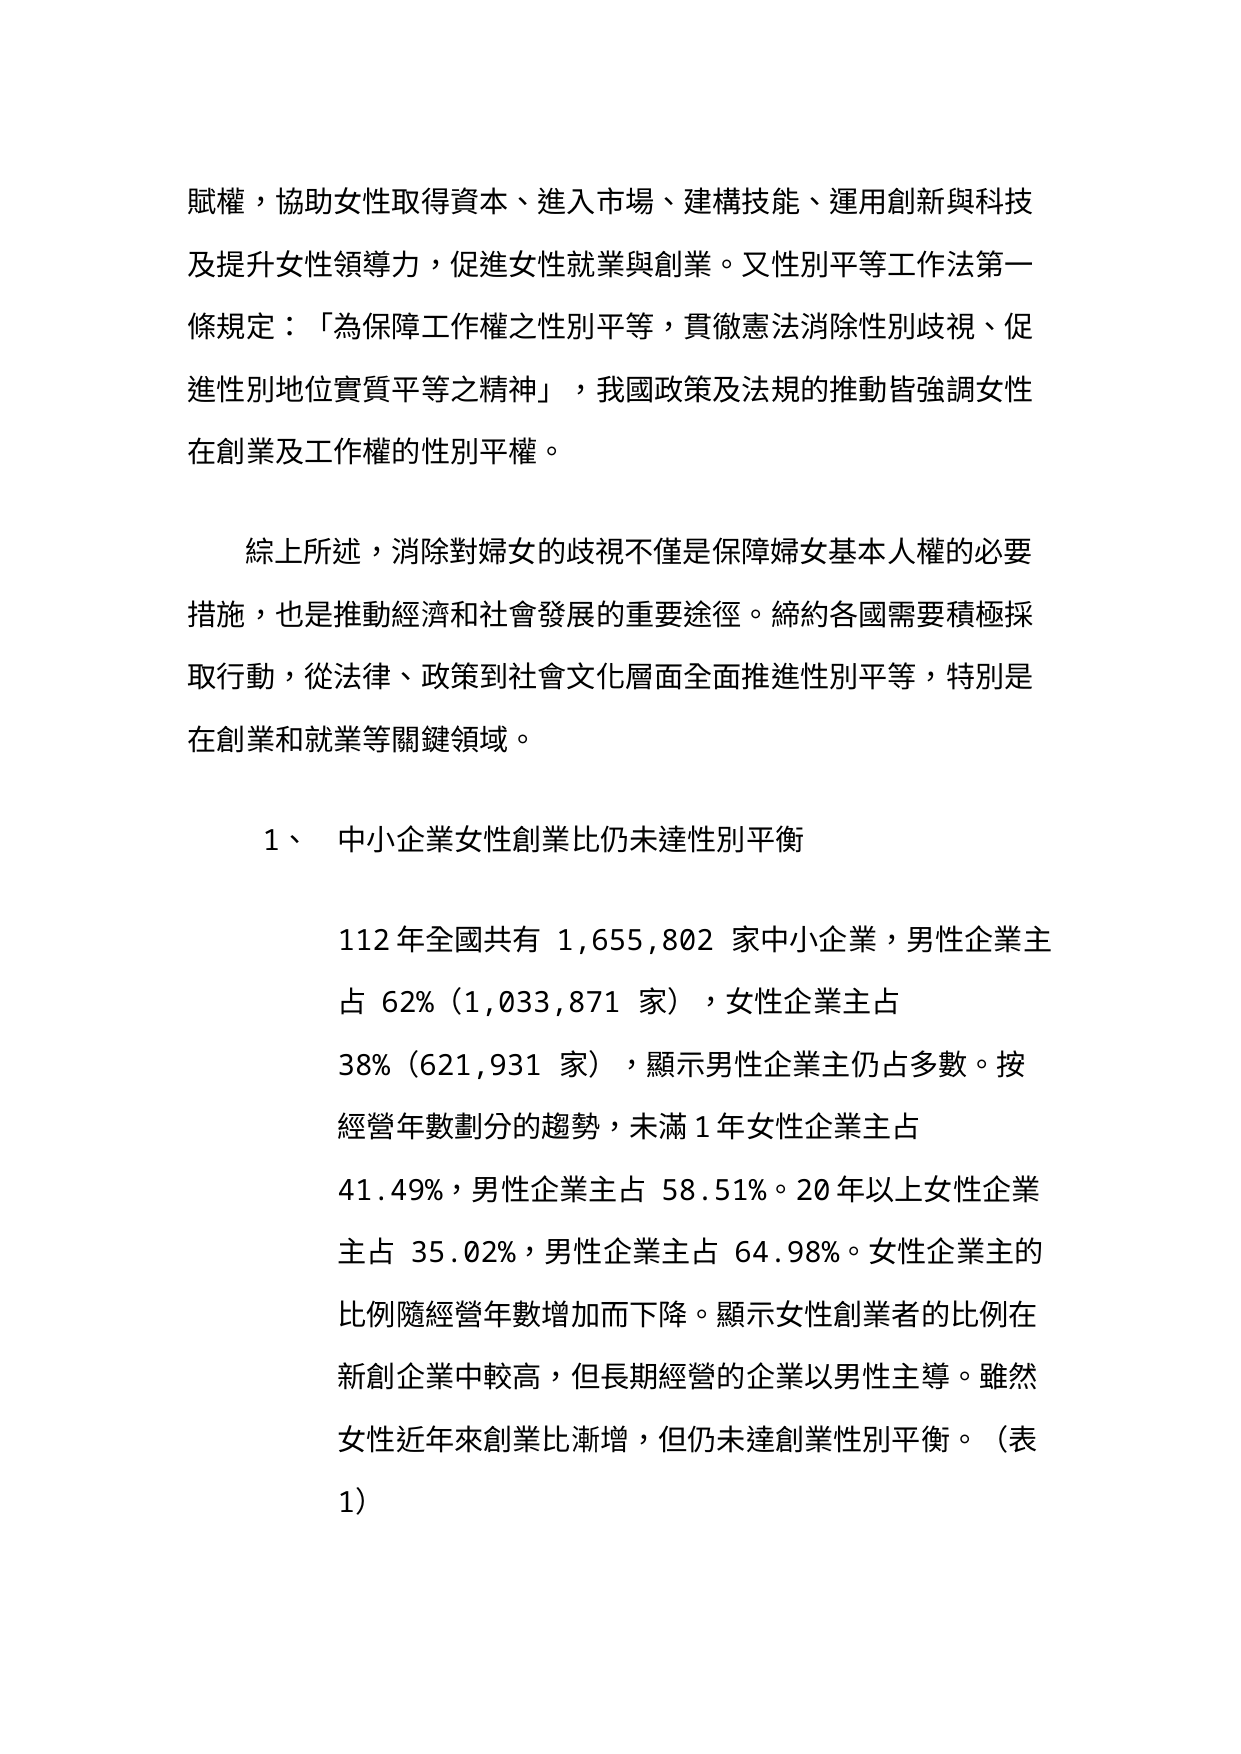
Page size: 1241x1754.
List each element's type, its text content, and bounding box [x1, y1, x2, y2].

text 112年全國共有 1,655,802 家中小企業，男性企業主占 62%（1,033,871 家），女性企業主占 38%（621,931 家），顯示男性企業主仍占多數。按經營年數劃分的趨勢，未滿1年女性企業主占 41.49%，男性企業主占 58.51%。20年以上女性企業主占 35.02%，男性企業主占 64.98%。女性企業主的比例隨經營年數增加而下降。顯示女性創業者的比例在新創企業中較高，但長期經營的企業以男性主導。雖然女性近年來創業比漸增，但仍未達創業性別平衡。（表1） [337, 896, 1053, 1521]
text 綜上所述，消除對婦女的歧視不僅是保障婦女基本人權的必要措施，也是推動經濟和社會發展的重要途徑。締約各國需要積極採取行動，從法律、政策到社會文化層面全面推進性別平等，特別是在創業和就業等關鍵領域。 [187, 508, 1053, 758]
list 中小企業女性創業比仍未達性別平衡 [262, 796, 1053, 858]
text 賦權，協助女性取得資本、進入市場、建構技能、運用創新與科技及提升女性領導力，促進女性就業與創業。又性別平等工作法第一條規定：「為保障工作權之性別平等，貫徹憲法消除性別歧視、促進性別地位實質平等之精神」，我國政策及法規的推動皆強調女性在創業及工作權的性別平權。 [187, 158, 1053, 471]
